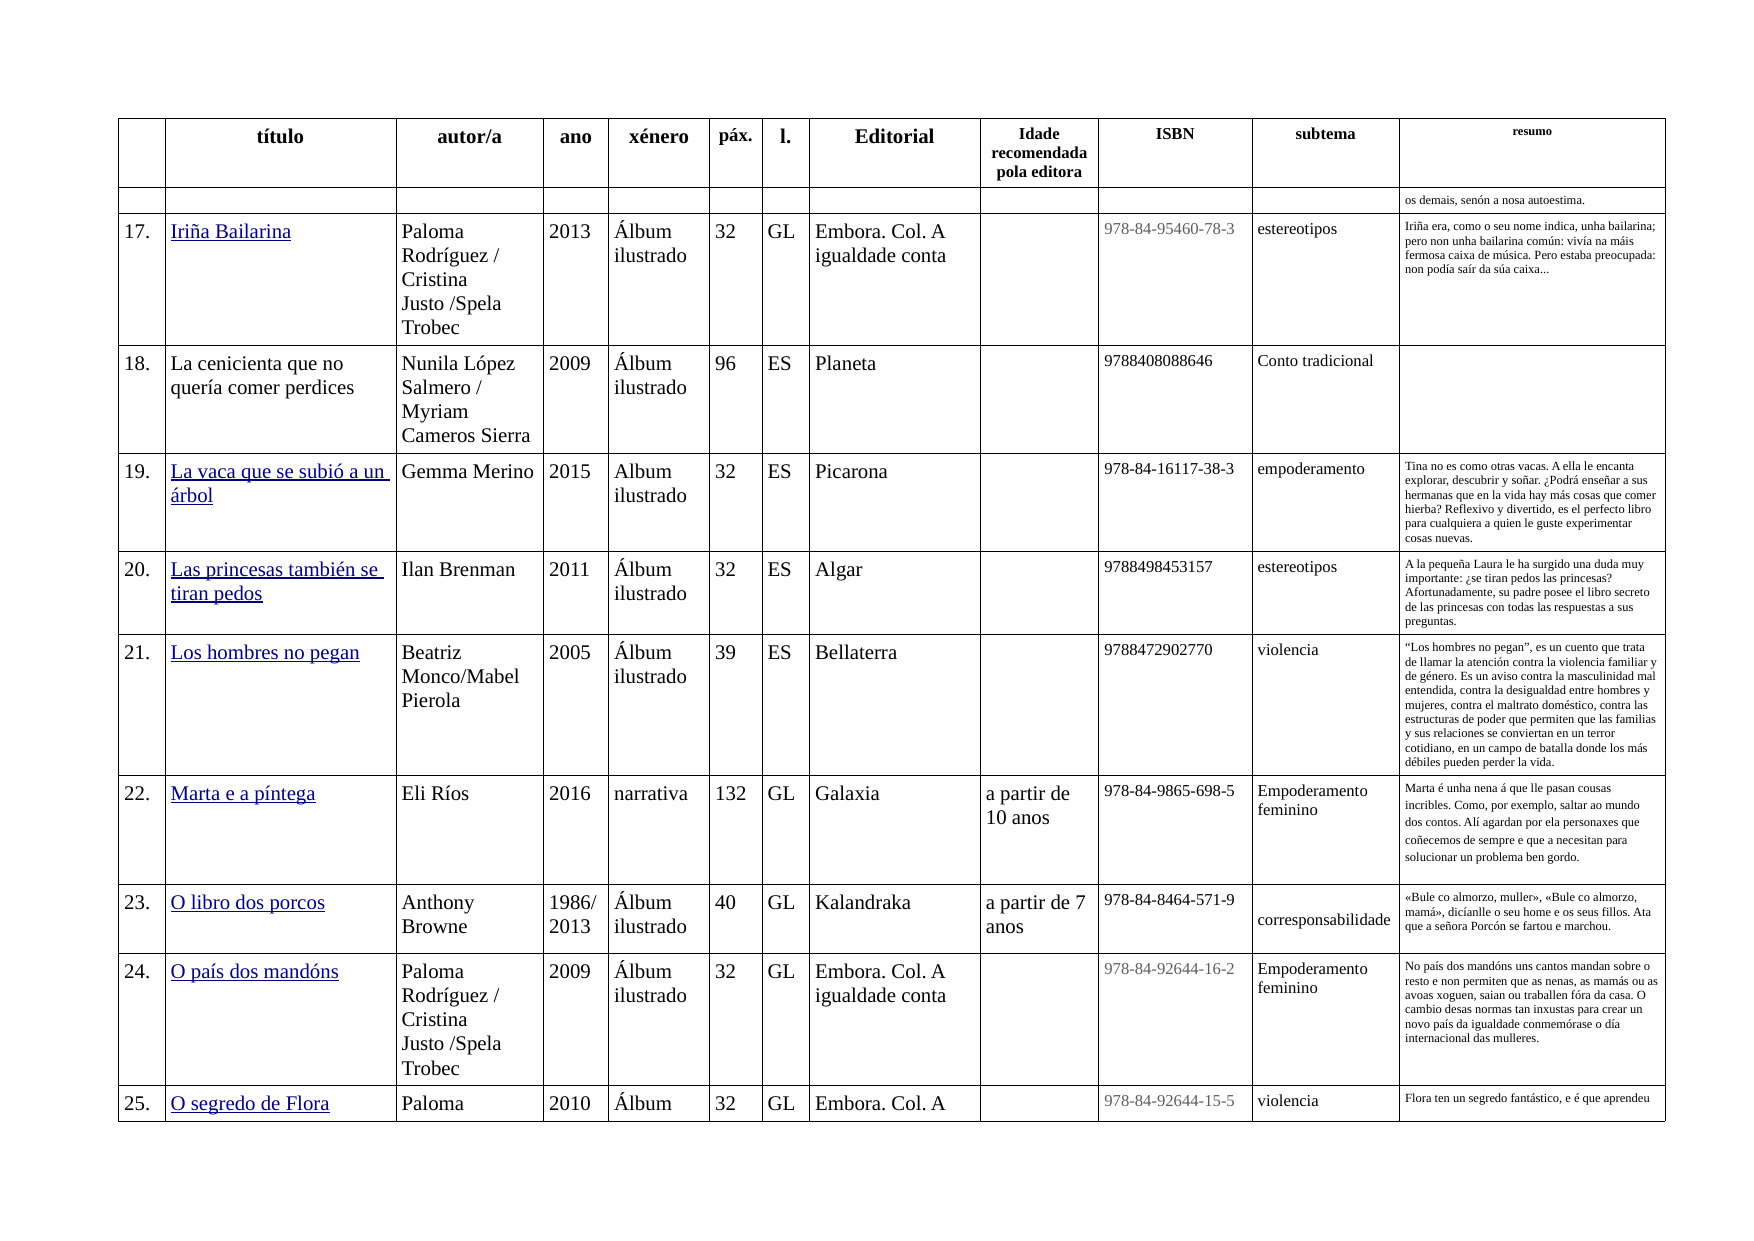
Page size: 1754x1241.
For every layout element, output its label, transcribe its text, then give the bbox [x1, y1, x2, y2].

table_header título [166, 119, 396, 187]
table_cell O libro dos porcos [166, 885, 396, 953]
table_cell [981, 188, 1098, 213]
table_cell 32 [710, 552, 762, 634]
table_cell [166, 188, 396, 213]
table_cell Álbum ilustrado [609, 552, 709, 634]
table_cell [544, 188, 608, 213]
table_cell Paloma Rodríguez / Cristina Justo /Spela Trobec [397, 954, 543, 1085]
table_header xénero [609, 119, 709, 187]
table_cell 32 [710, 1086, 762, 1121]
table_cell Empoderamento feminino [1253, 954, 1399, 1085]
table_cell 2016 [544, 776, 608, 884]
table_cell O segredo de Flora [166, 1086, 396, 1121]
table_cell Embora. Col. A igualdade conta [810, 214, 980, 345]
table_header Idade recomendada pola editora [981, 119, 1098, 187]
table_cell [981, 214, 1098, 345]
table_cell Kalandraka [810, 885, 980, 953]
table_cell Paloma Rodríguez / Cristina Justo /Spela Trobec [397, 214, 543, 345]
table_cell 9788472902770 [1099, 635, 1252, 775]
table_cell [119, 214, 165, 345]
table_cell [981, 1086, 1098, 1121]
table_cell corresponsabilidade [1253, 885, 1399, 953]
table_cell «Bule co almorzo, muller», «Bule co almorzo, mamá», dicíanlle o seu home e os seus fillos. Ata que a señora Porcón se fartou e marchou. [1400, 885, 1665, 953]
table_cell Álbum ilustrado [609, 885, 709, 953]
table_cell Los hombres no pegan [166, 635, 396, 775]
table_cell [1099, 188, 1252, 213]
table_header resumo [1400, 119, 1665, 187]
table_cell 9788408088646 [1099, 346, 1252, 453]
table_cell 978-84-16117-38-3 [1099, 454, 1252, 551]
table_cell Álbum ilustrado [609, 954, 709, 1085]
table_cell Beatriz Monco/Mabel Pierola [397, 635, 543, 775]
table_cell [981, 552, 1098, 634]
table_cell [119, 454, 165, 551]
table_cell Iriña era, como o seu nome indica, unha bailarina; pero non unha bailarina común: vivía na máis fermosa caixa de música. Pero estaba preocupada: non podía saír da súa caixa... [1400, 214, 1665, 345]
table_header l. [763, 119, 809, 187]
table_header subtema [1253, 119, 1399, 187]
table_cell ES [763, 346, 809, 453]
table_cell No país dos mandóns uns cantos mandan sobre o resto e non permiten que as nenas, as mamás ou as avoas xoguen, saian ou traballen fóra da casa. O cambio desas normas tan inxustas para crear un novo país da igualdade conmemórase o día internacional das mulleres. [1400, 954, 1665, 1085]
table_cell Anthony Browne [397, 885, 543, 953]
table_cell [609, 188, 709, 213]
table_cell O país dos mandóns [166, 954, 396, 1085]
table_cell [810, 188, 980, 213]
table_cell Galaxia [810, 776, 980, 884]
table_cell Álbum ilustrado [609, 346, 709, 453]
table_header Editorial [810, 119, 980, 187]
table_cell a partir de 10 anos [981, 776, 1098, 884]
table_cell [119, 552, 165, 634]
table_cell 2005 [544, 635, 608, 775]
table_cell [1400, 346, 1665, 453]
table_cell ES [763, 635, 809, 775]
table_cell Embora. Col. A igualdade conta [810, 954, 980, 1085]
table_cell Tina no es como otras vacas. A ella le encanta explorar, descubrir y soñar. ¿Podrá enseñar a sus hermanas que en la vida hay más cosas que comer hierba? Reflexivo y divertido, es el perfecto libro para cualquiera a quien le guste experimentar cosas nuevas. [1400, 454, 1665, 551]
table_cell Algar [810, 552, 980, 634]
table_cell A la pequeña Laura le ha surgido una duda muy importante: ¿se tiran pedos las princesas? Afortunadamente, su padre posee el libro secreto de las princesas con todas las respuestas a sus preguntas. [1400, 552, 1665, 634]
table_cell a partir de 7 anos [981, 885, 1098, 953]
table_cell [119, 954, 165, 1085]
table_cell Ilan Brenman [397, 552, 543, 634]
table_cell Eli Ríos [397, 776, 543, 884]
table_cell GL [763, 954, 809, 1085]
table_header autor/a [397, 119, 543, 187]
table_cell Marta e a píntega [166, 776, 396, 884]
table_cell Empoderamento feminino [1253, 776, 1399, 884]
table_header ISBN [1099, 119, 1252, 187]
table_cell narrativa [609, 776, 709, 884]
table_cell empoderamento [1253, 454, 1399, 551]
table_cell 978-84-9865-698-5 [1099, 776, 1252, 884]
table_cell [397, 188, 543, 213]
table_cell Paloma [397, 1086, 543, 1121]
table_cell 2013 [544, 214, 608, 345]
table_cell [119, 776, 165, 884]
table_cell 39 [710, 635, 762, 775]
table_cell [119, 346, 165, 453]
table_cell Conto tradicional [1253, 346, 1399, 453]
table_cell Embora. Col. A [810, 1086, 980, 1121]
table_cell 978-84-92644-16-2 [1099, 954, 1252, 1085]
table_cell 32 [710, 454, 762, 551]
table_cell Album ilustrado [609, 454, 709, 551]
table_cell 978-84-95460-78-3 [1099, 214, 1252, 345]
table_cell 978-84-8464-571-9 [1099, 885, 1252, 953]
table_cell [119, 885, 165, 953]
table_cell Álbum ilustrado [609, 635, 709, 775]
table_cell [981, 635, 1098, 775]
table_cell GL [763, 214, 809, 345]
table_cell Planeta [810, 346, 980, 453]
table_cell 32 [710, 214, 762, 345]
table_cell 32 [710, 954, 762, 1085]
table_header [119, 119, 165, 187]
table_cell 40 [710, 885, 762, 953]
table_cell violencia [1253, 1086, 1399, 1121]
table_cell Picarona [810, 454, 980, 551]
table_cell Marta é unha nena á que lle pasan cousas incribles. Como, por exemplo, saltar ao mundo dos contos. Alí agardan por ela personaxes que coñecemos de sempre e que a necesitan para solucionar un problema ben gordo. [1400, 776, 1665, 884]
table_cell [1253, 188, 1399, 213]
table_cell Álbum ilustrado [609, 214, 709, 345]
table_cell 1986/2013 [544, 885, 608, 953]
table_cell 132 [710, 776, 762, 884]
table_cell 9788498453157 [1099, 552, 1252, 634]
table_cell [981, 454, 1098, 551]
table_cell 2009 [544, 346, 608, 453]
table_cell [119, 1086, 165, 1121]
table_cell [119, 635, 165, 775]
table_cell Nunila López Salmero / Myriam Cameros Sierra [397, 346, 543, 453]
table_cell Álbum [609, 1086, 709, 1121]
table_cell os demais, senón a nosa autoestima. [1400, 188, 1665, 213]
table_cell violencia [1253, 635, 1399, 775]
table_cell 96 [710, 346, 762, 453]
table_cell Bellaterra [810, 635, 980, 775]
table_cell [981, 954, 1098, 1085]
table_cell GL [763, 776, 809, 884]
table_cell “Los hombres no pegan”, es un cuento que trata de llamar la atención contra la violencia familiar y de género. Es un aviso contra la masculinidad mal entendida, contra la desigualdad entre hombres y mujeres, contra el maltrato doméstico, contra las estructuras de poder que permiten que las familias y sus relaciones se conviertan en un terror cotidiano, en un campo de batalla donde los más débiles pueden perder la vida. [1400, 635, 1665, 775]
table_cell ES [763, 454, 809, 551]
table_cell La cenicienta que no quería comer perdices [166, 346, 396, 453]
table_cell Iriña Bailarina [166, 214, 396, 345]
table_cell [119, 188, 165, 213]
table_cell estereotipos [1253, 552, 1399, 634]
table_cell GL [763, 1086, 809, 1121]
table_cell 2010 [544, 1086, 608, 1121]
table_cell La vaca que se subió a un árbol [166, 454, 396, 551]
table_cell [710, 188, 762, 213]
table_header ano [544, 119, 608, 187]
table_cell Flora ten un segredo fantástico, e é que aprendeu [1400, 1086, 1665, 1121]
table_cell 2009 [544, 954, 608, 1085]
table_cell estereotipos [1253, 214, 1399, 345]
table_cell 2015 [544, 454, 608, 551]
table_cell Las princesas también se tiran pedos [166, 552, 396, 634]
table_cell 2011 [544, 552, 608, 634]
table_cell Gemma Merino [397, 454, 543, 551]
table_cell [763, 188, 809, 213]
table_cell ES [763, 552, 809, 634]
table_cell GL [763, 885, 809, 953]
table_header páx. [710, 119, 762, 187]
table_cell [981, 346, 1098, 453]
table_cell 978-84-92644-15-5 [1099, 1086, 1252, 1121]
